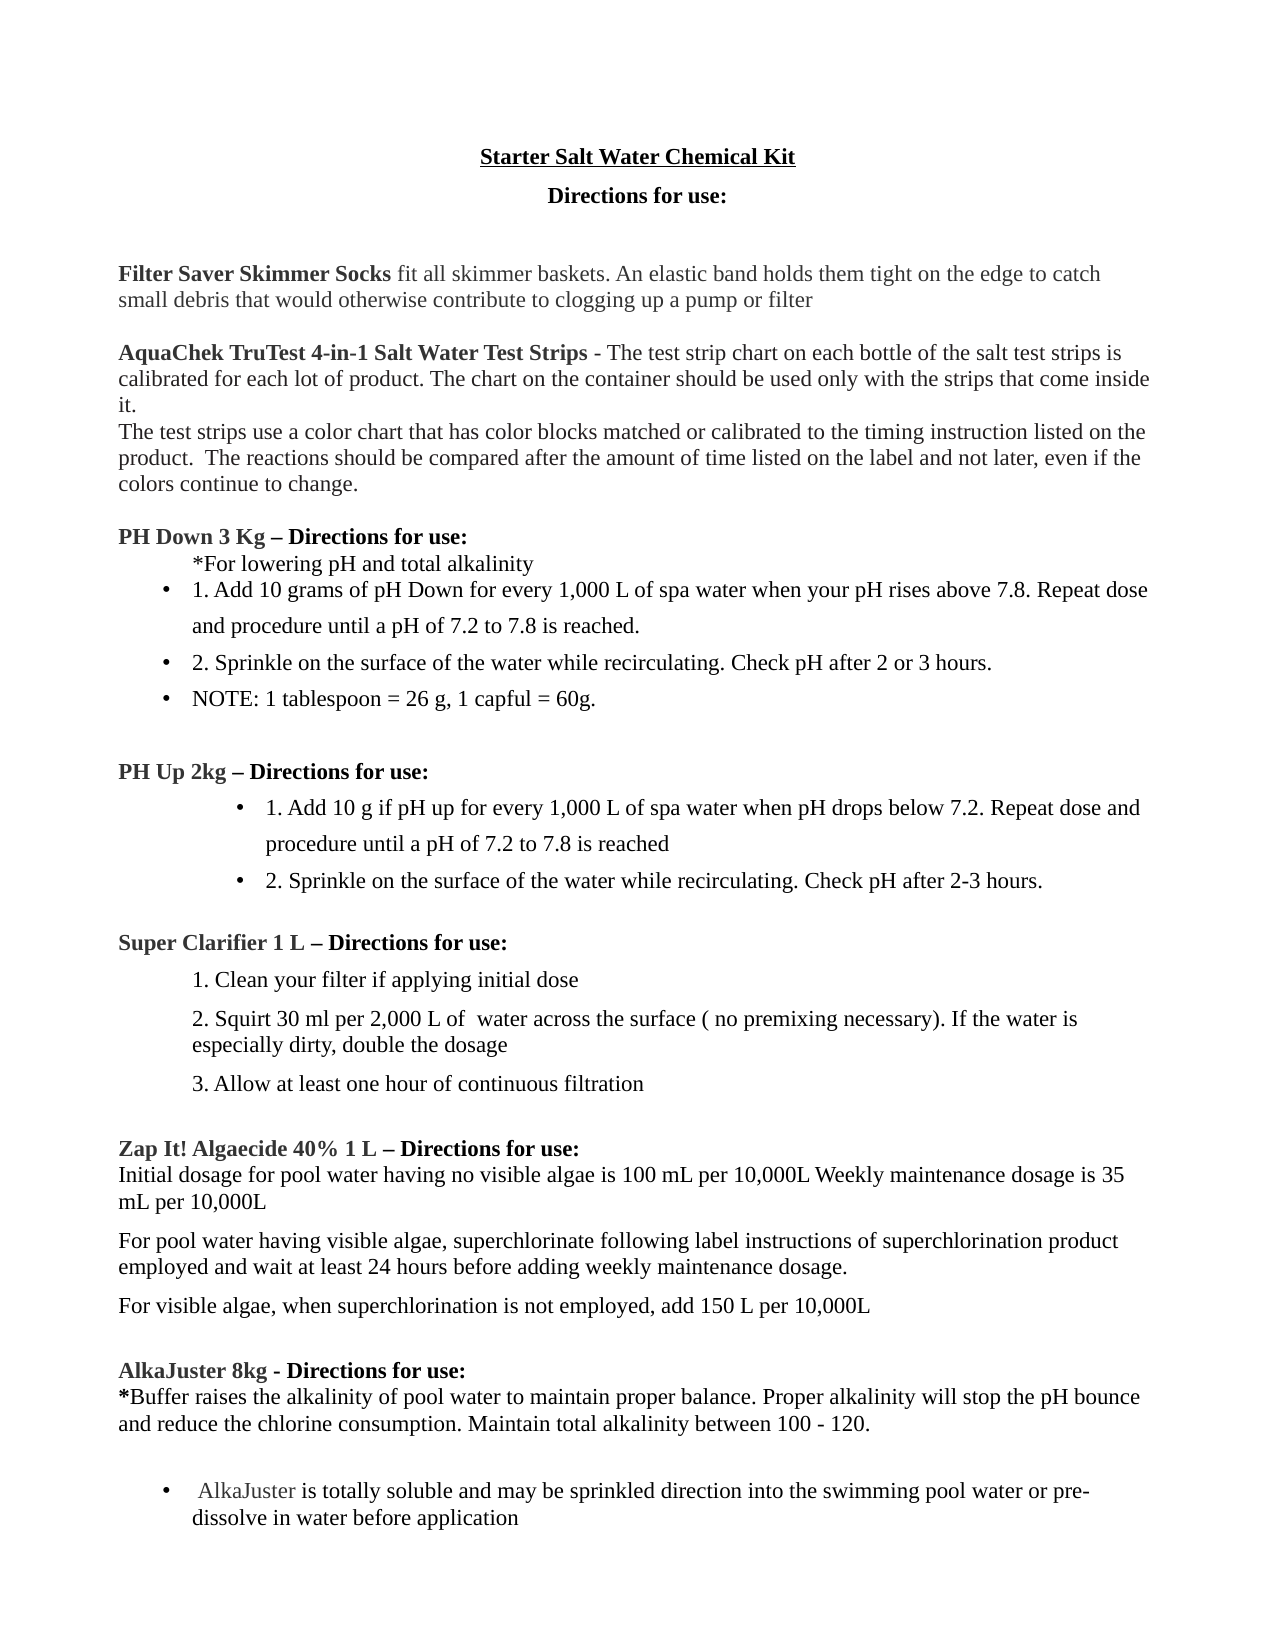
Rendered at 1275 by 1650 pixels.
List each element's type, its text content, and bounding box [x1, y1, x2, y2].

text AlkaJuster 8kg - Directions for use: *Buffer raises the alkalinity of pool water to maintain proper balance. Proper alkalinity will stop the pH bounce and reduce the chlorine consumption. Maintain total alkalinity between 100 - 120. [118, 1357, 1157, 1436]
text The test strips use a color chart that has color blocks matched or calibrated to the timing instruction listed on the product. The reactions should be compared after the amount of time listed on the label and not later, even if the colors continue to change. [118, 418, 1157, 497]
list 2. Sprinkle on the surface of the water while recirculating. Check pH after 2-3 hours. [236, 867, 1157, 893]
text For pool water having visible algae, superchlorinate following label instructions of superchlorination product employed and wait at least 24 hours before adding weekly maintenance dosage. [118, 1227, 1157, 1279]
text Directions for use: [118, 182, 1157, 208]
list AlkaJuster is totally soluble and may be sprinkled direction into the swimming pool water or pre-dissolve in water before application [162, 1477, 1157, 1530]
text Filter Saver Skimmer Socks fit all skimmer baskets. An elastic band holds them tight on the edge to catch small debris that would otherwise contribute to clogging up a pump or filter [118, 260, 1157, 312]
list 1. Clean your filter if applying initial dose [162, 966, 1157, 992]
text Super Clarifier 1 L – Directions for use: [118, 929, 1157, 956]
text AquaChek TruTest 4-in-1 Salt Water Test Strips - The test strip chart on each bottle of the salt test strips is calibrated for each lot of product. The chart on the container should be used only with the strips that come inside it. [118, 339, 1157, 418]
text *For lowering pH and total alkalinity [118, 549, 1157, 576]
text PH Down 3 Kg – Directions for use: [118, 523, 1157, 549]
list 1. Add 10 g if pH up for every 1,000 L of spa water when pH drops below 7.2. Repeat dose and procedure until a pH of 7.2 to 7.8 is reached [236, 794, 1157, 857]
subtitle Starter Salt Water Chemical Kit [118, 143, 1157, 169]
list 3. Allow at least one hour of continuous filtration [162, 1070, 1157, 1096]
list 2. Sprinkle on the surface of the water while recirculating. Check pH after 2 or 3 hours. [162, 649, 1157, 675]
list 2. Squirt 30 ml per 2,000 L of water across the surface ( no premixing necessary). If the water is especially dirty, double the dosage [162, 1005, 1157, 1057]
list 1. Add 10 grams of pH Down for every 1,000 L of spa water when your pH rises above 7.8. Repeat dose and procedure until a pH of 7.2 to 7.8 is reached. [162, 576, 1157, 639]
text Initial dosage for pool water having no visible algae is 100 mL per 10,000L Weekly maintenance dosage is 35 mL per 10,000L [118, 1161, 1157, 1214]
text Zap It! Algaecide 40% 1 L – Directions for use: [118, 1135, 1157, 1161]
text PH Up 2kg – Directions for use: [118, 758, 1157, 784]
text For visible algae, when superchlorination is not employed, add 150 L per 10,000L [118, 1292, 1157, 1318]
list NOTE: 1 tablespoon = 26 g, 1 capful = 60g. [162, 685, 1157, 711]
